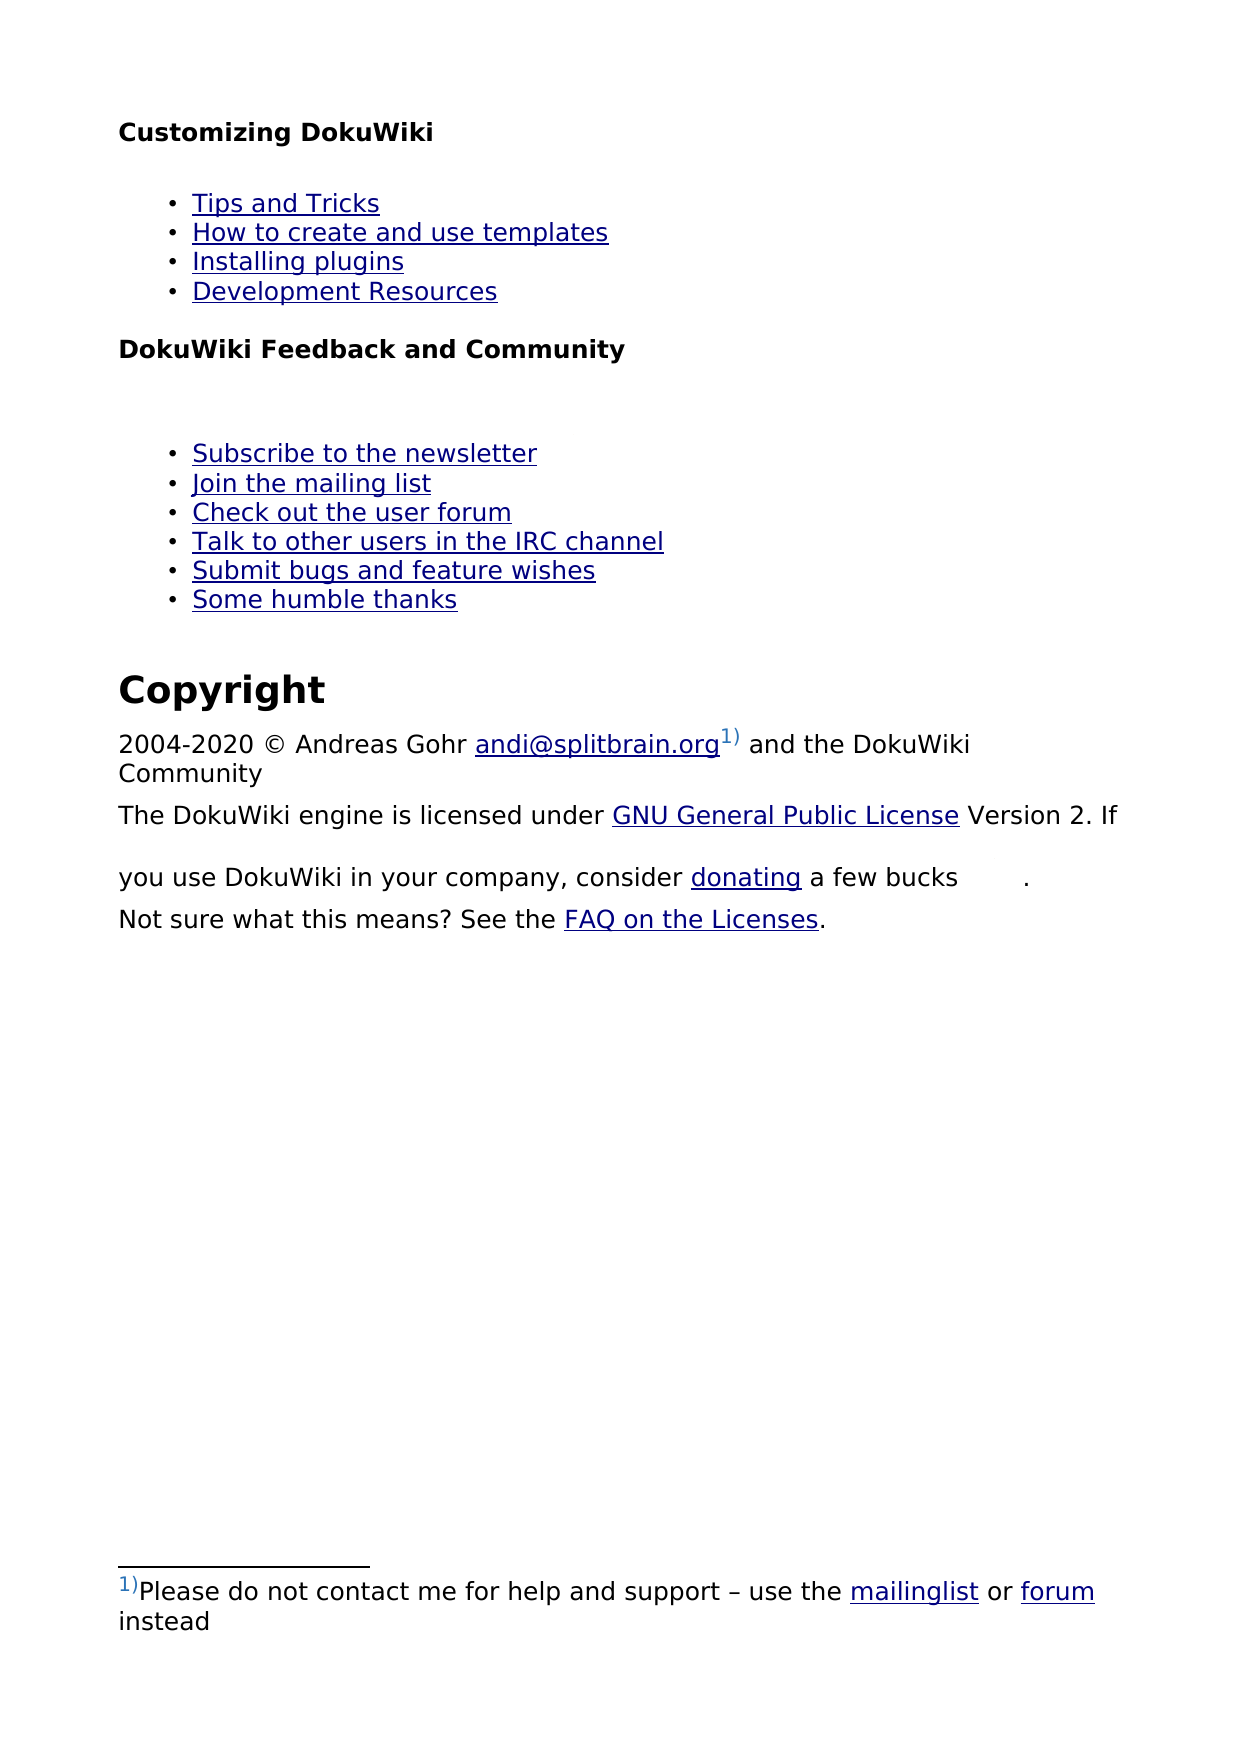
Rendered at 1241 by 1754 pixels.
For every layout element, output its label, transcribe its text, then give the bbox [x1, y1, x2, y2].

list How to create and use templates [177, 218, 1122, 248]
text The DokuWiki engine is licensed under GNU General Public License Version 2. If you use DokuWiki in your company, consider donating a few bucks . [118, 801, 1122, 892]
text Please do not contact me for help and support – use the mailinglist or forum instead [118, 1573, 1122, 1636]
text Not sure what this means? See the FAQ on the Licenses. [118, 905, 1122, 934]
list Development Resources [177, 277, 1122, 306]
list Tips and Tricks [177, 189, 1122, 218]
list Talk to other users in the IRC channel [177, 527, 1122, 556]
subtitle Copyright [118, 669, 1122, 713]
list Join the mailing list [177, 469, 1122, 498]
text 2004-2020 © Andreas Gohr andi@splitbrain.org and the DokuWiki Community [118, 725, 1122, 788]
list Installing plugins [177, 248, 1122, 277]
text Customizing DokuWiki [118, 118, 1122, 147]
list Some humble thanks [177, 585, 1122, 614]
list Submit bugs and feature wishes [177, 556, 1122, 585]
list Check out the user forum [177, 498, 1122, 527]
list Subscribe to the newsletter [177, 407, 1122, 469]
text DokuWiki Feedback and Community [118, 335, 1122, 364]
